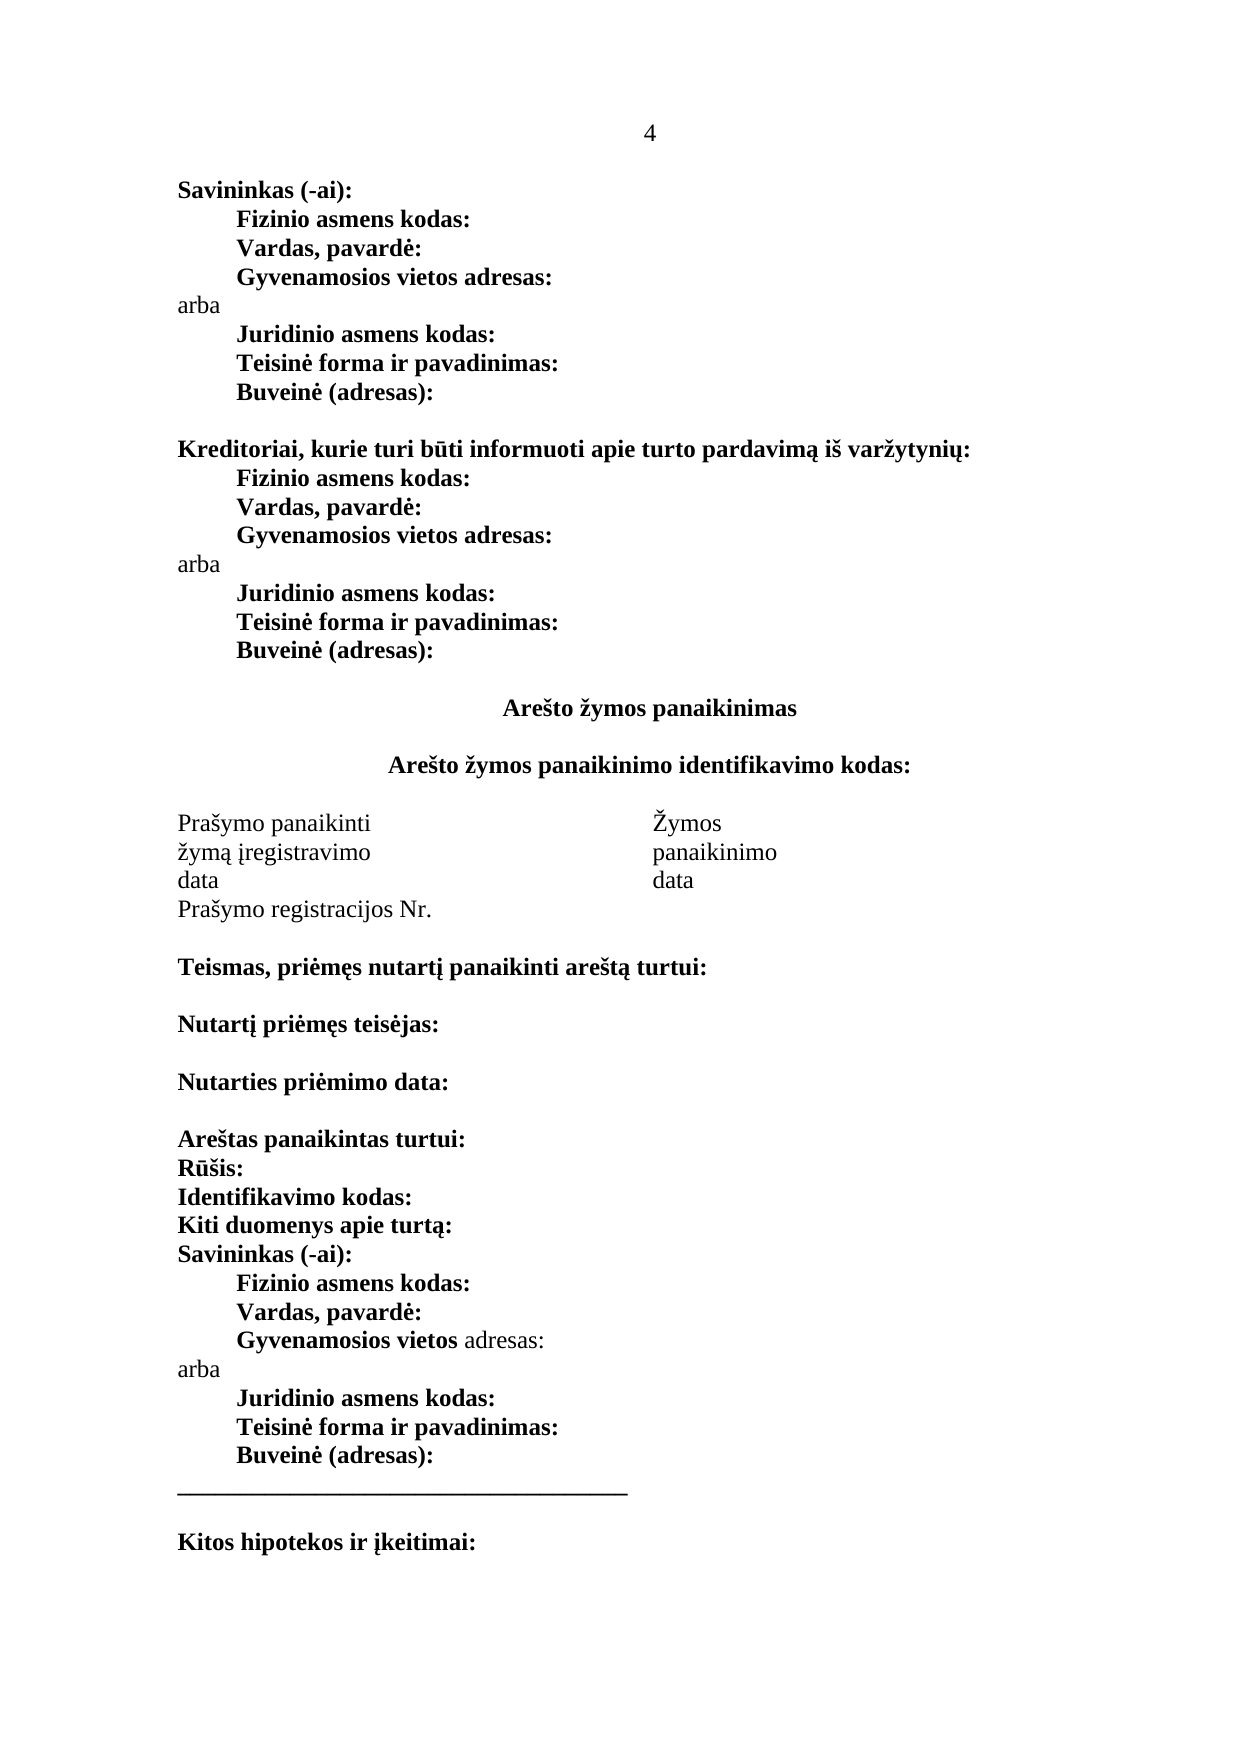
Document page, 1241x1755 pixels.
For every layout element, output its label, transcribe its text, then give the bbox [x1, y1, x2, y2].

text Nutarties priėmimo data: [177, 1067, 1122, 1096]
text Teismas, priėmęs nutartį panaikinti areštą turtui: [177, 952, 1122, 981]
text data data [177, 866, 1122, 894]
text Teisinė forma ir pavadinimas: [236, 1412, 1122, 1441]
text Buveinė (adresas): [236, 1441, 1122, 1469]
text Prašymo panaikinti Žymos [177, 808, 1122, 837]
text Fizinio asmens kodas: [236, 204, 1122, 233]
text arba [177, 549, 1122, 578]
text Teisinė forma ir pavadinimas: [236, 607, 1122, 636]
text Gyvenamosios vietos adresas: [236, 1326, 1122, 1354]
text Juridinio asmens kodas: [236, 578, 1122, 607]
text Prašymo registracijos Nr. [177, 894, 1122, 923]
text Savininkas (-ai): [177, 1239, 1122, 1268]
text Areštas panaikintas turtui: [177, 1124, 1122, 1153]
text Identifikavimo kodas: [177, 1182, 1122, 1211]
text Fizinio asmens kodas: [236, 1268, 1122, 1297]
text Vardas, pavardė: [236, 492, 1122, 521]
text ____________________________________ [177, 1469, 1122, 1498]
text Fizinio asmens kodas: [236, 463, 1122, 492]
text Gyvenamosios vietos adresas: [236, 262, 1122, 291]
text Vardas, pavardė: [236, 233, 1122, 262]
text Juridinio asmens kodas: [236, 319, 1122, 348]
text Gyvenamosios vietos adresas: [236, 521, 1122, 549]
text arba [177, 1354, 1122, 1383]
text Kitos hipotekos ir įkeitimai: [177, 1527, 1122, 1556]
text Arešto žymos panaikinimo identifikavimo kodas: [177, 751, 1122, 779]
text Savininkas (-ai): [177, 176, 1122, 204]
text Buveinė (adresas): [236, 636, 1122, 664]
text Kiti duomenys apie turtą: [177, 1211, 1122, 1239]
text Vardas, pavardė: [236, 1297, 1122, 1326]
text arba [177, 291, 1122, 319]
text Arešto žymos panaikinimas [177, 693, 1122, 722]
text Buveinė (adresas): [236, 377, 1122, 406]
text Kreditoriai, kurie turi būti informuoti apie turto pardavimą iš varžytynių: [177, 434, 1122, 463]
text Juridinio asmens kodas: [236, 1383, 1122, 1412]
text Rūšis: [177, 1153, 1122, 1182]
text Teisinė forma ir pavadinimas: [236, 348, 1122, 377]
text žymą įregistravimo panaikinimo [177, 837, 1122, 866]
text Nutartį priėmęs teisėjas: [177, 1009, 1122, 1038]
